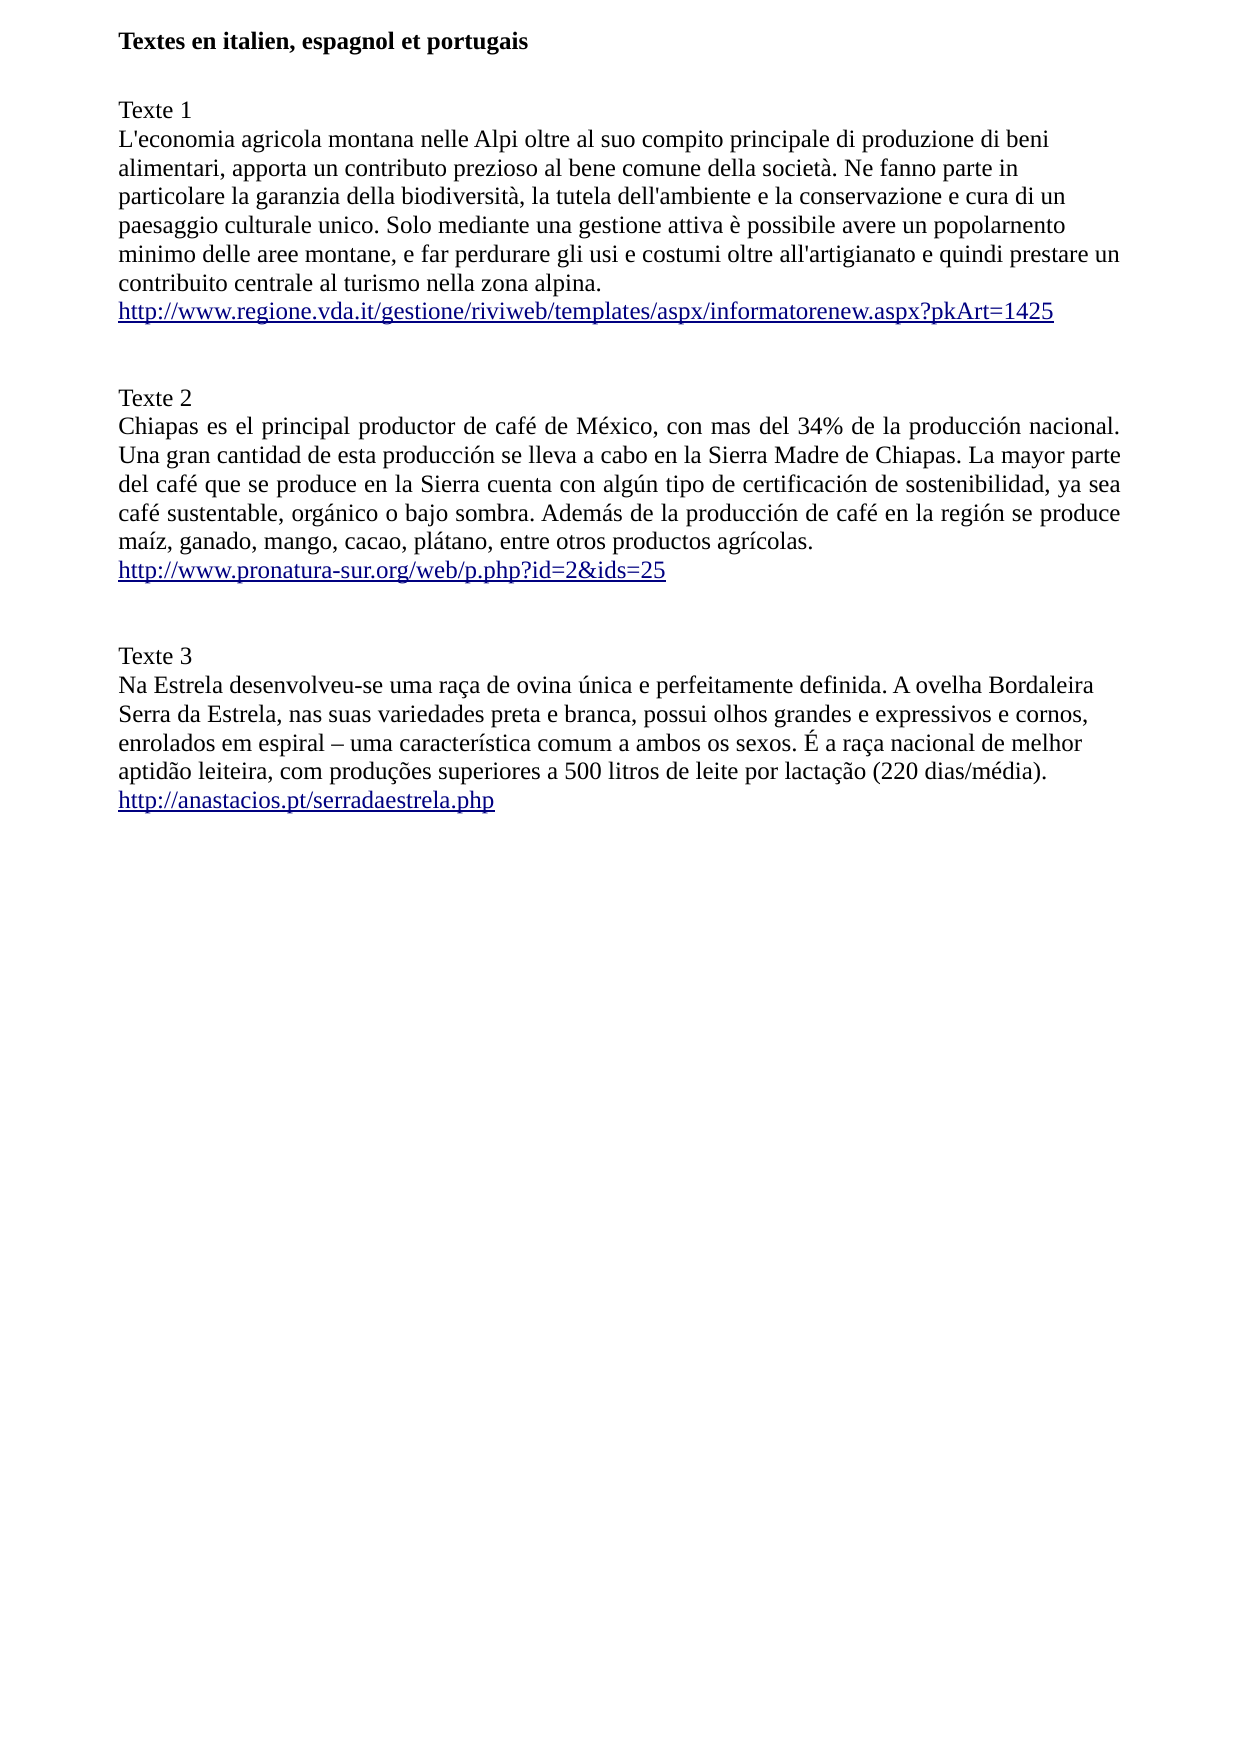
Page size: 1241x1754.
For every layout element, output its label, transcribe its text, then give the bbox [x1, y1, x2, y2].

text Texte 1 [118, 95, 1122, 124]
text Textes en italien, espagnol et portugais [118, 26, 1122, 55]
text http://anastacios.pt/serradaestrela.php [118, 785, 1122, 814]
text Na Estrela desenvolveu-se uma raça de ovina única e perfeitamente definida. A ovelha Bordaleira Serra da Estrela, nas suas variedades preta e branca, possui olhos grandes e expressivos e cornos, enrolados em espiral – uma característica comum a ambos os sexos. É a raça nacional de melhor aptidão leiteira, com produções superiores a 500 litros de leite por lactação (220 dias/média). [118, 670, 1122, 785]
text Texte 2 [118, 383, 1122, 411]
text http://www.pronatura-sur.org/web/p.php?id=2&ids=25 [118, 555, 1122, 584]
text http://www.regione.vda.it/gestione/riviweb/templates/aspx/informatorenew.aspx?pkArt=1425 [118, 296, 1122, 325]
text Chiapas es el principal productor de café de México, con mas del 34% de la producción nacional. Una gran cantidad de esta producción se lleva a cabo en la Sierra Madre de Chiapas. La mayor parte del café que se produce en la Sierra cuenta con algún tipo de certificación de sostenibilidad, ya sea café sustentable, orgánico o bajo sombra. Además de la producción de café en la región se produce maíz, ganado, mango, cacao, plátano, entre otros productos agrícolas. [118, 411, 1122, 555]
text L'economia agricola montana nelle Alpi oltre al suo compito principale di produzione di beni alimentari, apporta un contributo prezioso al bene comune della società. Ne fanno parte in particolare la garanzia della biodiversità, la tutela dell'ambiente e la conservazione e cura di un paesaggio culturale unico. Solo mediante una gestione attiva è possibile avere un popolarnento minimo delle aree montane, e far perdurare gli usi e costumi oltre all'artigianato e quindi prestare un contribuito centrale al turismo nella zona alpina. [118, 124, 1122, 296]
text Texte 3 [118, 641, 1122, 670]
